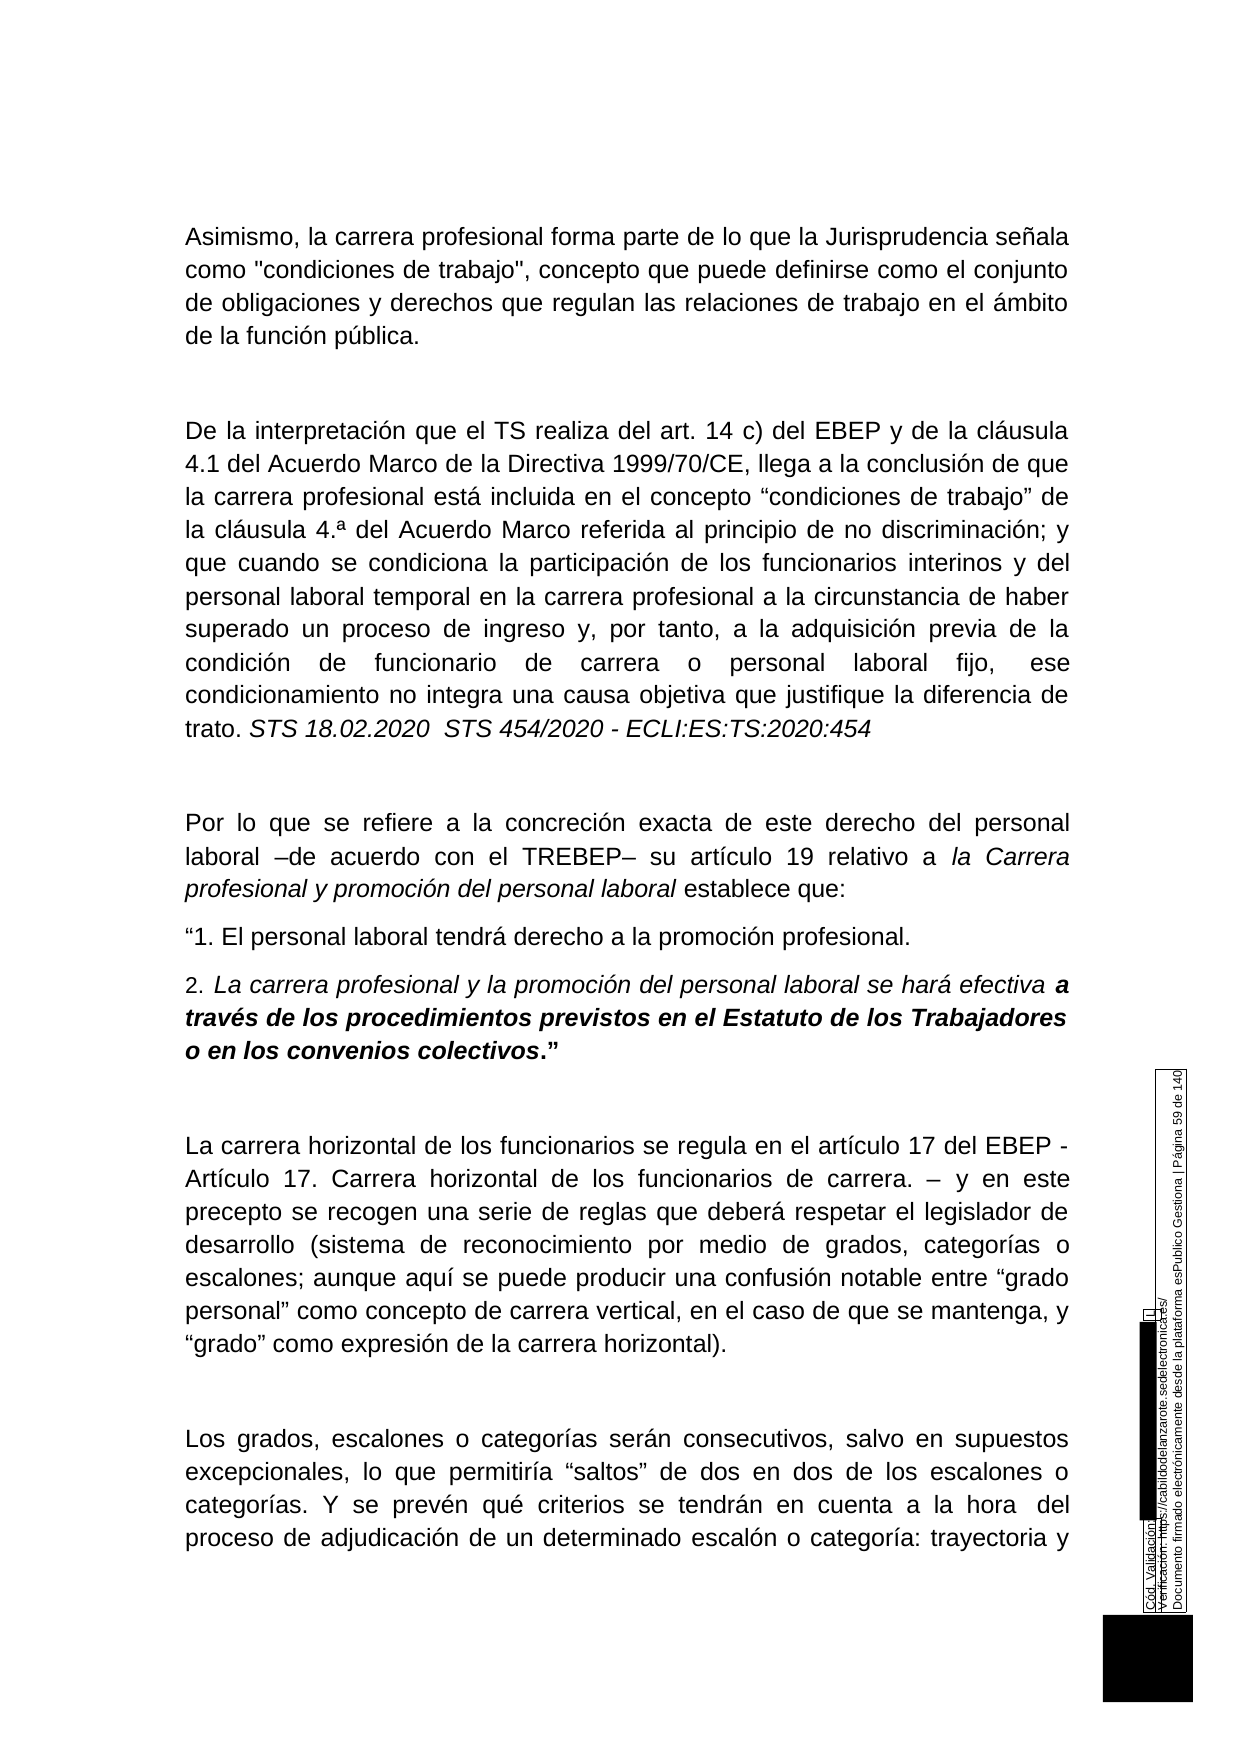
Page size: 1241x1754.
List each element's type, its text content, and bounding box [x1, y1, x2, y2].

list La carrera profesional y la promoción del personal laboral se hará efectiva a través de los procedimientos previstos en el Estatuto de los Trabajadores o en los convenios colectivos.” [185, 969, 1069, 1064]
text Documento firmado electrónicamente desde la plataforma esPublico Gestiona | Página 59 de 140 [1171, 1071, 1184, 1612]
text Verificación: https://cabildodelanzarote.sedelectronica.es/ [1156, 1071, 1169, 1612]
text 4.1 del Acuerdo Marco de la Directiva 1999/70/CE, llega a la conclusión de que la carrera profesional está incluida en el concepto “condiciones de trabajo” de la cláusula 4.ª del Acuerdo Marco referida al principio de no discriminación; y que cuando se condiciona la participación de los funcionarios interinos y del personal laboral temporal en la carrera profesional a la circunstancia de haber superado un proceso de ingreso y, por tanto, a la adquisición previa de la condición de funcionario de carrera o personal laboral fijo, ese condicionamiento no integra una causa objetiva que justifique la diferencia de trato. STS 18.02.2020 STS 454/2020 - ECLI:ES:TS:2020:454 [185, 449, 1070, 742]
text Cód. Validación: [1144, 1520, 1155, 1612]
text Asimismo, la carrera profesional forma parte de lo que la Jurisprudencia señala como "condiciones de trabajo", concepto que puede definirse como el conjunto de obligaciones y derechos que regulan las relaciones de trabajo en el ámbito de la función pública. [185, 222, 1070, 350]
text L [1144, 1311, 1155, 1320]
text De la interpretación que el TS realiza del art. 14 c) del EBEP y de la cláusula [185, 416, 1088, 445]
text Los grados, escalones o categorías serán consecutivos, salvo en supuestos excepcionales, lo que permitiría “saltos” de dos en dos de los escalones o categorías. Y se prevén qué criterios se tendrán en cuenta a la hora del proceso de adjudicación de un determinado escalón o categoría: trayectoria y [185, 1424, 1070, 1552]
text “1. El personal laboral tendrá derecho a la promoción profesional. [185, 922, 1088, 951]
text La carrera horizontal de los funcionarios se regula en el artículo 17 del EBEP - Artículo 17. Carrera horizontal de los funcionarios de carrera. – y en este precepto se recogen una serie de reglas que deberá respetar el legislador de desarrollo (sistema de reconocimiento por medio de grados, categorías o escalones; aunque aquí se puede producir una confusión notable entre “grado personal” como concepto de carrera vertical, en el caso de que se mantenga, y “grado” como expresión de la carrera horizontal). [185, 1131, 1070, 1358]
text Por lo que se refiere a la concreción exacta de este derecho del personal laboral –de acuerdo con el TREBEP– su artículo 19 relativo a la Carrera profesional y promoción del personal laboral establece que: [185, 808, 1070, 903]
